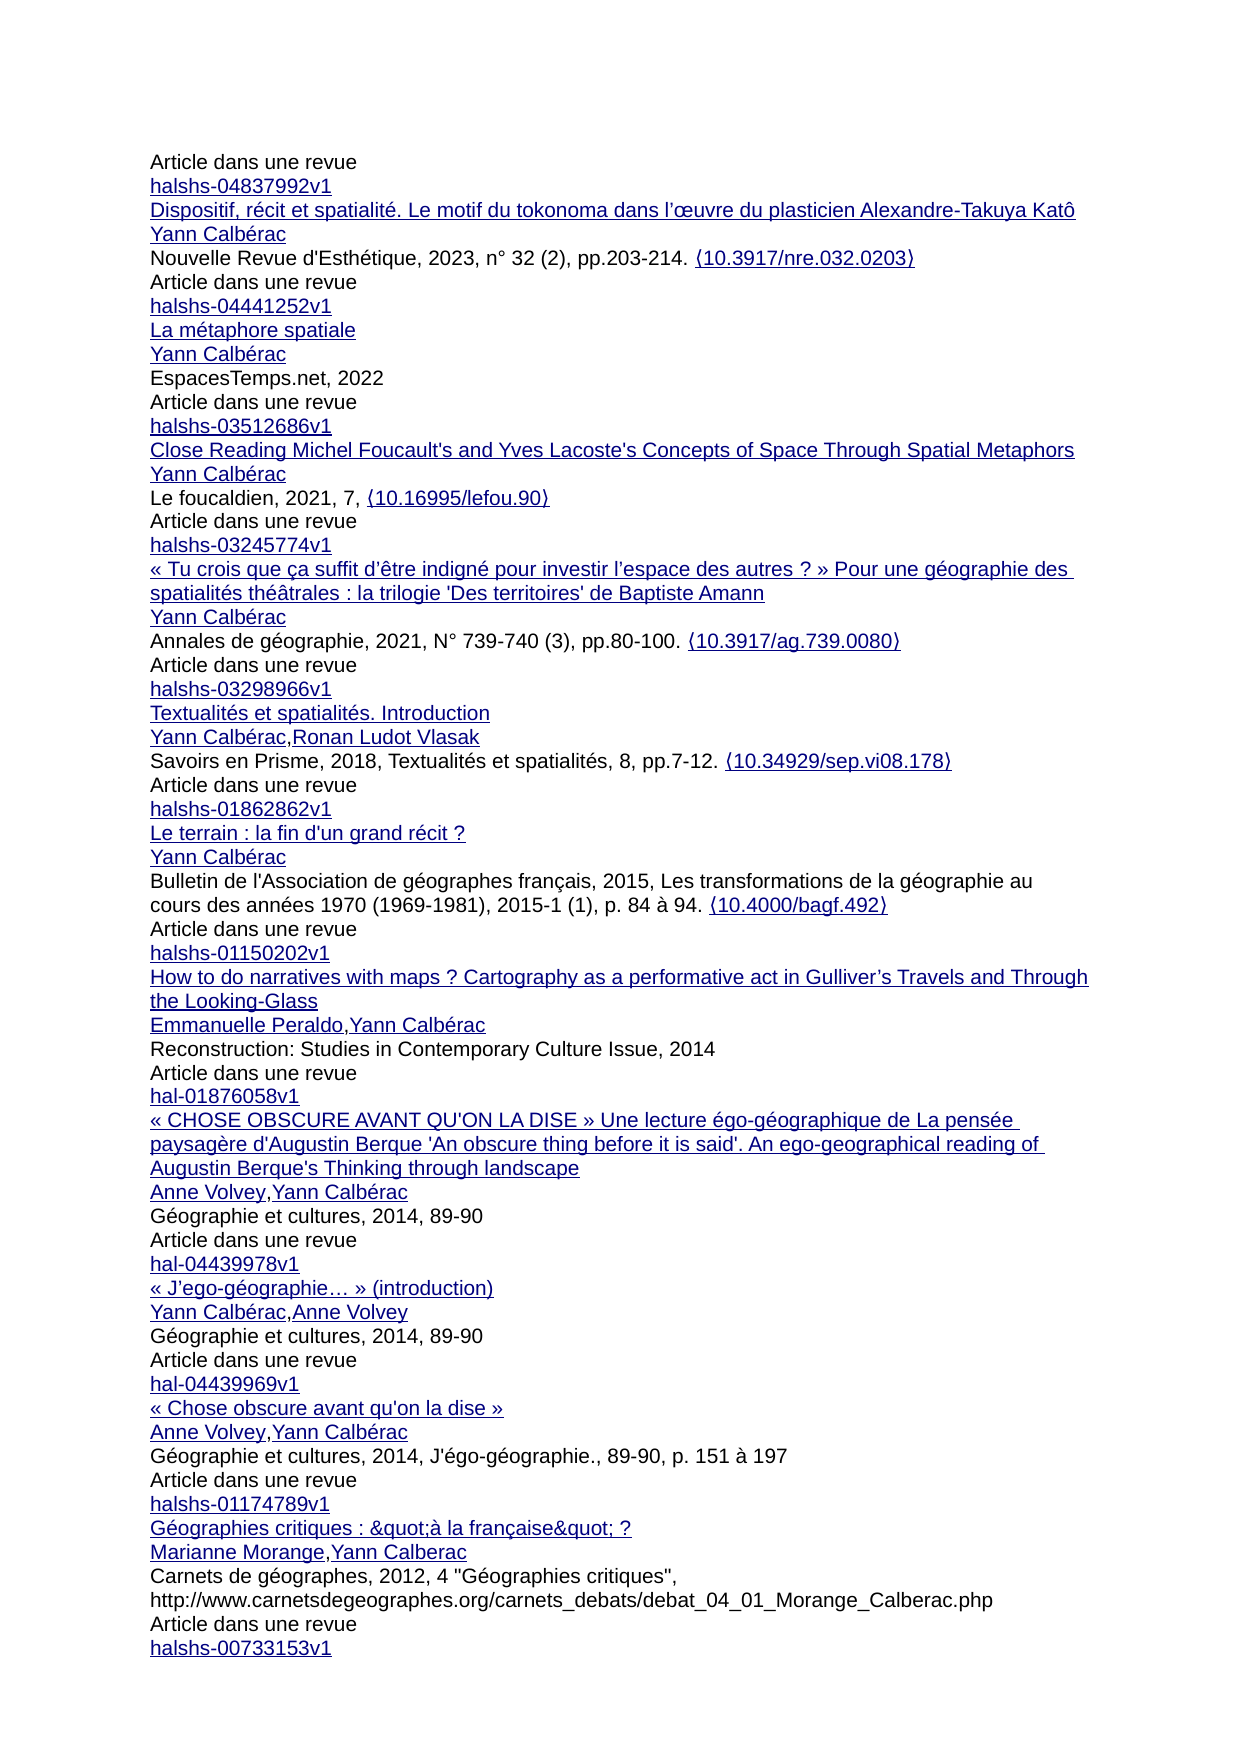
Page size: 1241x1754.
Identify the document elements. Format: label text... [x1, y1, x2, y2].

table_cell Article dans une revue halshs-04837992v1 [150, 150, 1090, 198]
table_cell Close Reading Michel Foucault's and Yves Lacoste's Concepts of Space Through Spatial Metaphors Yann Calbérac Le foucaldien, 2021, 7, ⟨10.16995/lefou.90⟩ Article dans une revue halshs-03245774v1 [150, 438, 1090, 557]
table_cell Le terrain : la fin d'un grand récit ? Yann Calbérac Bulletin de l'Association de géographes français, 2015, Les transformations de la géographie au cours des années 1970 (1969-1981), 2015-1 (1), p. 84 à 94. ⟨10.4000/bagf.492⟩ Article dans une revue halshs-01150202v1 [150, 821, 1090, 964]
table_cell Textualités et spatialités. Introduction Yann Calbérac,Ronan Ludot Vlasak Savoirs en Prisme, 2018, Textualités et spatialités, 8, pp.7-12. ⟨10.34929/sep.vi08.178⟩ Article dans une revue halshs-01862862v1 [150, 701, 1090, 821]
table_cell La métaphore spatiale Yann Calbérac EspacesTemps.net, 2022 Article dans une revue halshs-03512686v1 [150, 318, 1090, 437]
table_cell « J’ego-géographie… » (introduction) Yann Calbérac,Anne Volvey Géographie et cultures, 2014, 89-90 Article dans une revue hal-04439969v1 [150, 1276, 1090, 1396]
table_cell Géographies critiques : &quot;à la française&quot; ? Marianne Morange,Yann Calberac Carnets de géographes, 2012, 4 "Géographies critiques", http://www.carnetsdegeographes.org/carnets_debats/debat_04_01_Morange_Calberac.php Article dans une revue halshs-00733153v1 [150, 1516, 1090, 1659]
table_cell « Tu crois que ça suffit d’être indigné pour investir l’espace des autres ? » Pour une géographie des spatialités théâtrales : la trilogie 'Des territoires' de Baptiste Amann Yann Calbérac Annales de géographie, 2021, N° 739-740 (3), pp.80-100. ⟨10.3917/ag.739.0080⟩ Article dans une revue halshs-03298966v1 [150, 557, 1090, 701]
table_cell How to do narratives with maps ? Cartography as a performative act in Gulliver’s Travels and Through the Looking-Glass Emmanuelle Peraldo,Yann Calbérac Reconstruction: Studies in Contemporary Culture Issue, 2014 Article dans une revue hal-01876058v1 [150, 965, 1090, 1108]
table_cell Dispositif, récit et spatialité. Le motif du tokonoma dans l’œuvre du plasticien Alexandre-Takuya Katô Yann Calbérac Nouvelle Revue d'Esthétique, 2023, n° 32 (2), pp.203-214. ⟨10.3917/nre.032.0203⟩ Article dans une revue halshs-04441252v1 [150, 198, 1090, 318]
table_cell « CHOSE OBSCURE AVANT QU'ON LA DISE » Une lecture égo-géographique de La pensée paysagère d'Augustin Berque 'An obscure thing before it is said'. An ego-geographical reading of Augustin Berque's Thinking through landscape Anne Volvey,Yann Calbérac Géographie et cultures, 2014, 89-90 Article dans une revue hal-04439978v1 [150, 1108, 1090, 1276]
table_cell « Chose obscure avant qu'on la dise » Anne Volvey,Yann Calbérac Géographie et cultures, 2014, J'égo-géographie., 89-90, p. 151 à 197 Article dans une revue halshs-01174789v1 [150, 1396, 1090, 1516]
